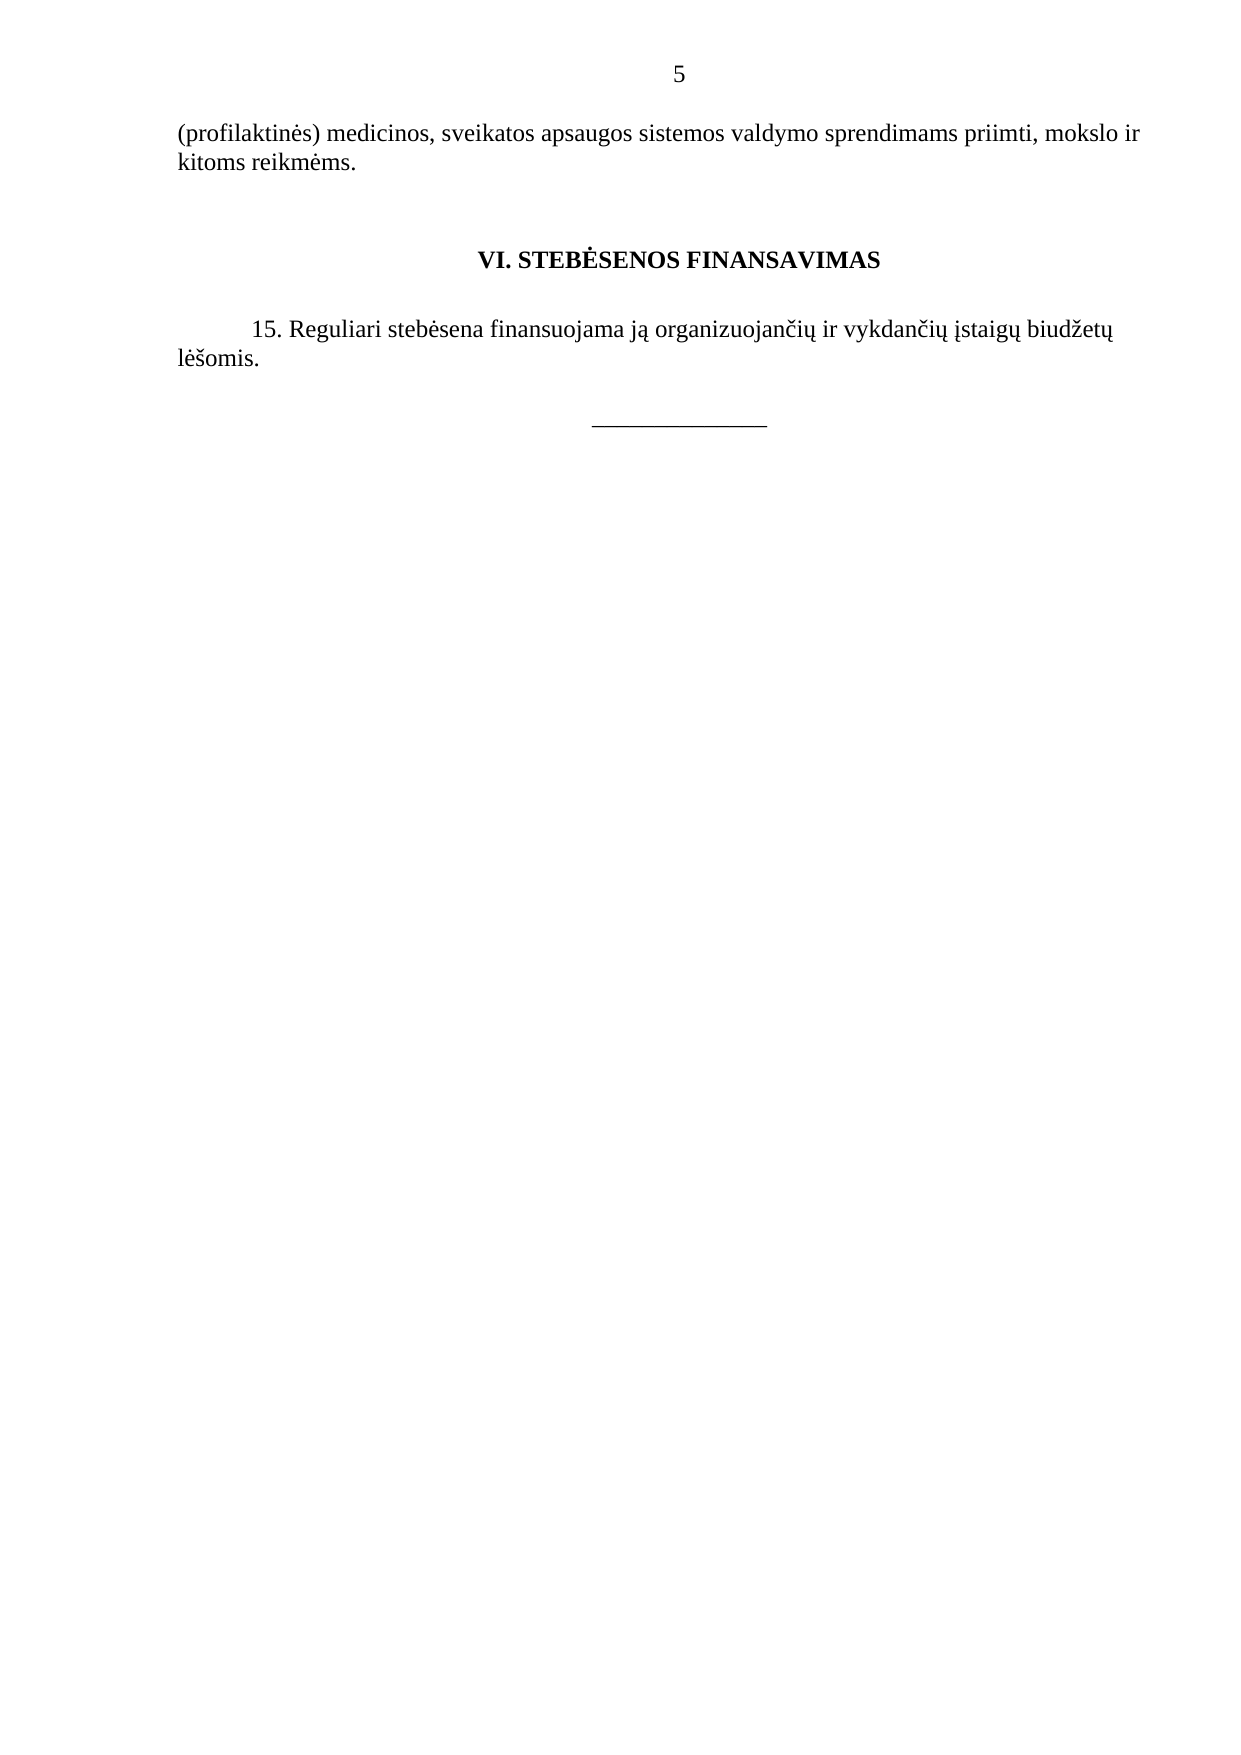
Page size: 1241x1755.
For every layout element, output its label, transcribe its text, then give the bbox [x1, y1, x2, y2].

text ______________ [177, 401, 1181, 429]
text (profilaktinės) medicinos, sveikatos apsaugos sistemos valdymo sprendimams priimti, mokslo ir kitoms reikmėms. [177, 118, 1181, 176]
text 15. Reguliari stebėsena finansuojama ją organizuojančių ir vykdančių įstaigų biudžetų lėšomis. [177, 314, 1181, 372]
text VI. STEBĖSENOS FINANSAVIMAS [177, 245, 1181, 274]
